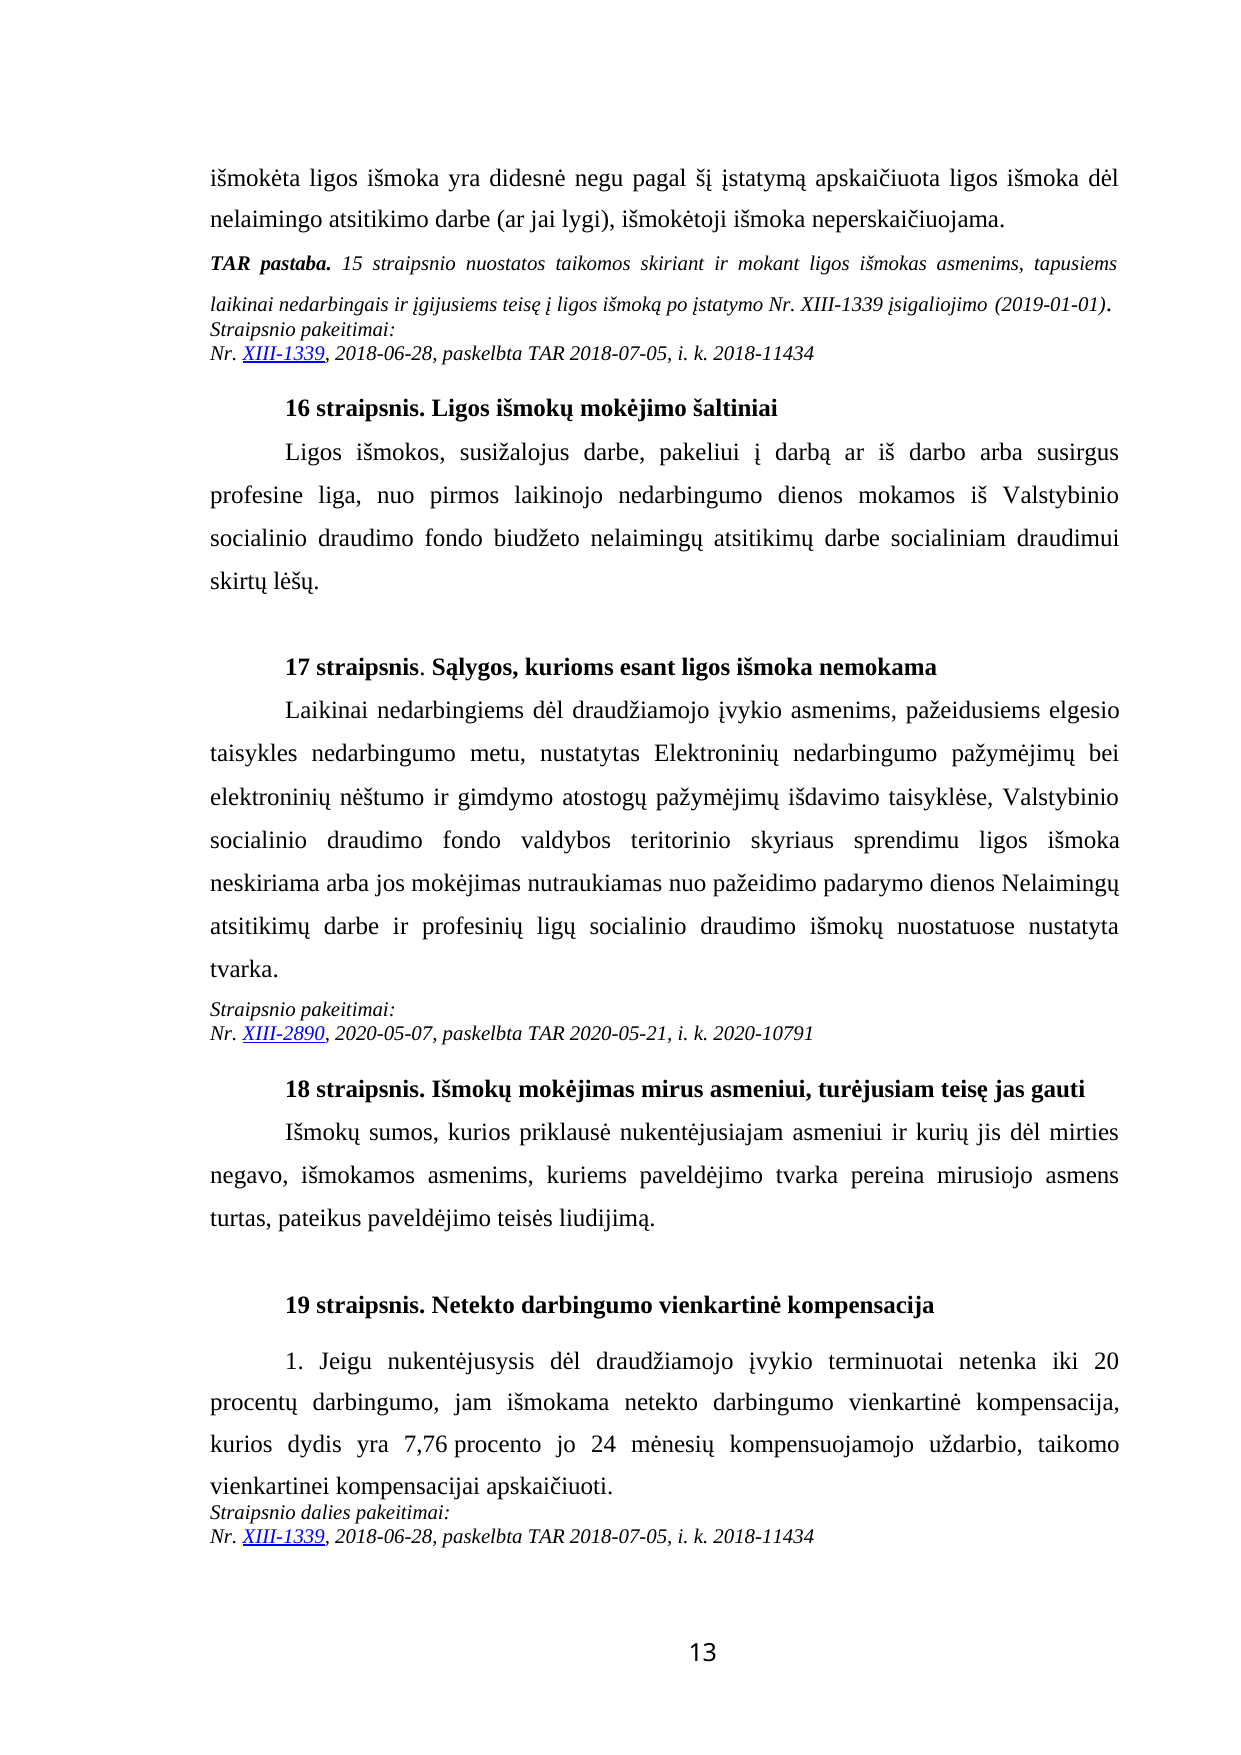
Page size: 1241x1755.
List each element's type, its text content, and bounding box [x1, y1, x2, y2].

text 19 straipsnis. Netekto darbingumo vienkartinė kompensacija [210, 1290, 1120, 1318]
text Straipsnio dalies pakeitimai: [210, 1499, 1120, 1524]
text TAR pastaba. 15 straipsnio nuostatos taikomos skiriant ir mokant ligos išmokas asmenims, tapusiems laikinai nedarbingais ir įgijusiems teisę į ligos išmoką po įstatymo Nr. XIII-1339 įsigaliojimo (2019-01-01). [210, 233, 1120, 317]
text Nr. XIII-2890, 2020-05-07, paskelbta TAR 2020-05-21, i. k. 2020-10791 [210, 1021, 1120, 1045]
text 18 straipsnis. Išmokų mokėjimas mirus asmeniui, turėjusiam teisę jas gauti [210, 1074, 1120, 1103]
text Ligos išmokos, susižalojus darbe, pakeliui į darbą ar iš darbo arba susirgus profesine liga, nuo pirmos laikinojo nedarbingumo dienos mokamos iš Valstybinio socialinio draudimo fondo biudžeto nelaimingų atsitikimų darbe socialiniam draudimui skirtų lėšų. [210, 437, 1120, 595]
text Laikinai nedarbingiems dėl draudžiamojo įvykio asmenims, pažeidusiems elgesio taisykles nedarbingumo metu, nustatytas Elektroninių nedarbingumo pažymėjimų bei elektroninių nėštumo ir gimdymo atostogų pažymėjimų išdavimo taisyklėse, Valstybinio socialinio draudimo fondo valdybos teritorinio skyriaus sprendimu ligos išmoka neskiriama arba jos mokėjimas nutraukiamas nuo pažeidimo padarymo dienos Nelaimingų atsitikimų darbe ir profesinių ligų socialinio draudimo išmokų nuostatuose nustatyta tvarka. [210, 695, 1120, 983]
text 1. Jeigu nukentėjusysis dėl draudžiamojo įvykio terminuotai netenka iki 20 procentų darbingumo, jam išmokama netekto darbingumo vienkartinė kompensacija, kurios dydis yra 7,76 procento jo 24 mėnesių kompensuojamojo uždarbio, taikomo vienkartinei kompensacijai apskaičiuoti. [210, 1333, 1120, 1499]
text Išmokų sumos, kurios priklausė nukentėjusiajam asmeniui ir kurių jis dėl mirties negavo, išmokamos asmenims, kuriems paveldėjimo tvarka pereina mirusiojo asmens turtas, pateikus paveldėjimo teisės liudijimą. [210, 1117, 1120, 1232]
text išmokėta ligos išmoka yra didesnė negu pagal šį įstatymą apskaičiuota ligos išmoka dėl nelaimingo atsitikimo darbe (ar jai lygi), išmokėtoji išmoka neperskaičiuojama. [210, 150, 1120, 233]
text Nr. XIII-1339, 2018-06-28, paskelbta TAR 2018-07-05, i. k. 2018-11434 [210, 1524, 1120, 1548]
text 17 straipsnis. Sąlygos, kurioms esant ligos išmoka nemokama [210, 652, 1120, 681]
text 16 straipsnis. Ligos išmokų mokėjimo šaltiniai [210, 393, 1120, 422]
text Nr. XIII-1339, 2018-06-28, paskelbta TAR 2018-07-05, i. k. 2018-11434 [210, 341, 1120, 365]
text Straipsnio pakeitimai: [210, 317, 1120, 341]
text Straipsnio pakeitimai: [210, 997, 1120, 1021]
